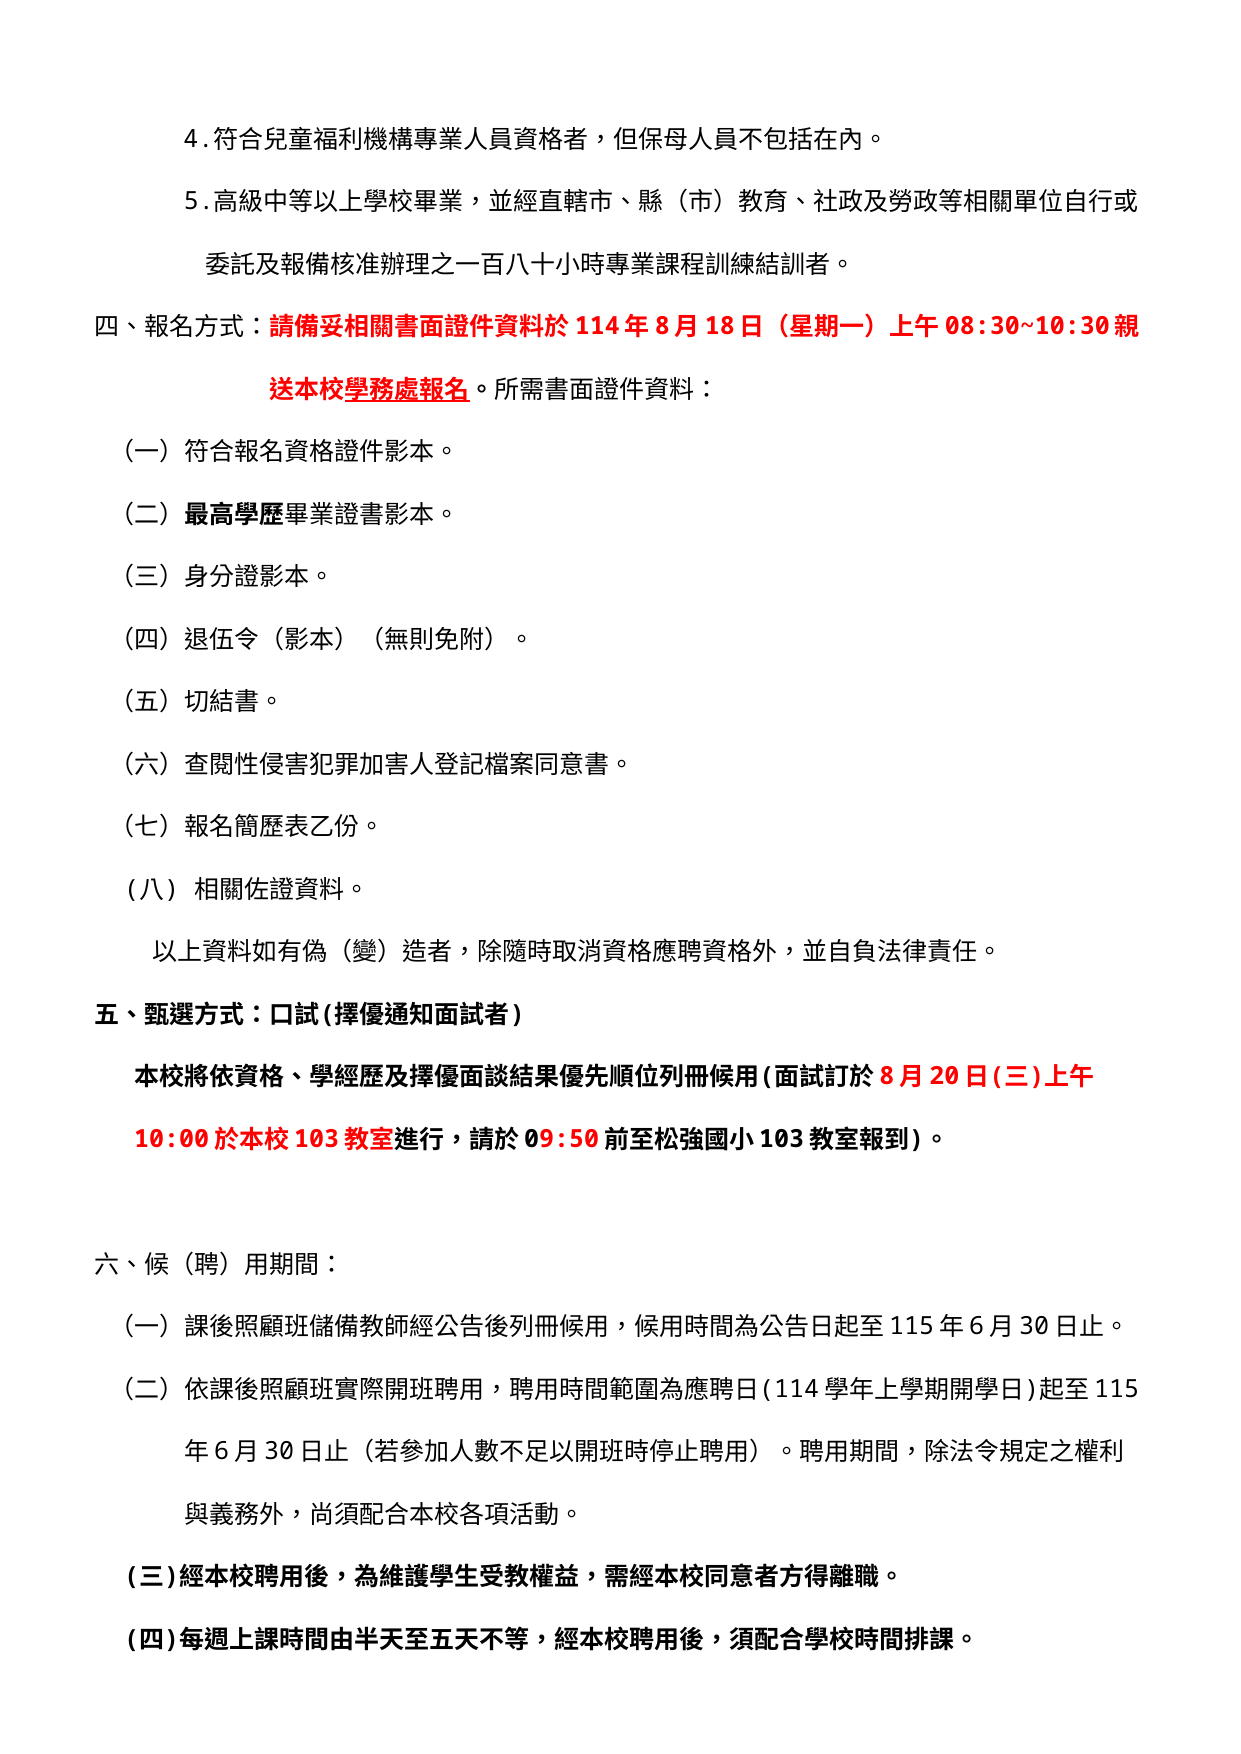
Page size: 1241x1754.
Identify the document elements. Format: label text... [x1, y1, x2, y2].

text (四)每週上課時間由半天至五天不等，經本校聘用後，須配合學校時間排課。 [109, 1596, 1146, 1658]
text 4.符合兒童福利機構專業人員資格者，但保母人員不包括在內。 [183, 96, 1146, 158]
text 五、甄選方式：口試(擇優通知面試者) [94, 971, 1146, 1033]
text 本校將依資格、學經歷及擇優面談結果優先順位列冊候用(面試訂於8月20日(三)上午10:00於本校103教室進行，請於09:50前至松強國小103教室報到)。 [134, 1033, 1146, 1158]
text （一）符合報名資格證件影本。 [109, 408, 1146, 471]
text （六）查閱性侵害犯罪加害人登記檔案同意書。 [109, 721, 1146, 783]
text 5.高級中等以上學校畢業，並經直轄市、縣（市）教育、社政及勞政等相關單位自行或委託及報備核准辦理之一百八十小時專業課程訓練結訓者。 [183, 158, 1146, 283]
text （二）最高學歷畢業證書影本。 [109, 471, 1146, 533]
text （七）報名簡歷表乙份。 [109, 783, 1146, 846]
text (八) 相關佐證資料。 [109, 846, 1146, 908]
text （五）切結書。 [109, 658, 1146, 721]
text 以上資料如有偽（變）造者，除隨時取消資格應聘資格外，並自負法律責任。 [152, 908, 1146, 971]
text （四）退伍令（影本）（無則免附）。 [109, 596, 1146, 658]
text 四、報名方式：請備妥相關書面證件資料於114年8月18日（星期一）上午08:30~10:30親送本校學務處報名。所需書面證件資料： [94, 283, 1146, 408]
text （二）依課後照顧班實際開班聘用，聘用時間範圍為應聘日(114學年上學期開學日)起至115年6月30日止（若參加人數不足以開班時停止聘用）。聘用期間，除法令規定之權利與義務外，尚須配合本校各項活動。 [109, 1346, 1146, 1533]
text （三）身分證影本。 [109, 533, 1146, 596]
text （一）課後照顧班儲備教師經公告後列冊候用，候用時間為公告日起至115年6月30日止。 [109, 1283, 1146, 1346]
text 六、候（聘）用期間： [94, 1221, 1146, 1283]
text (三)經本校聘用後，為維護學生受教權益，需經本校同意者方得離職。 [109, 1533, 1146, 1596]
